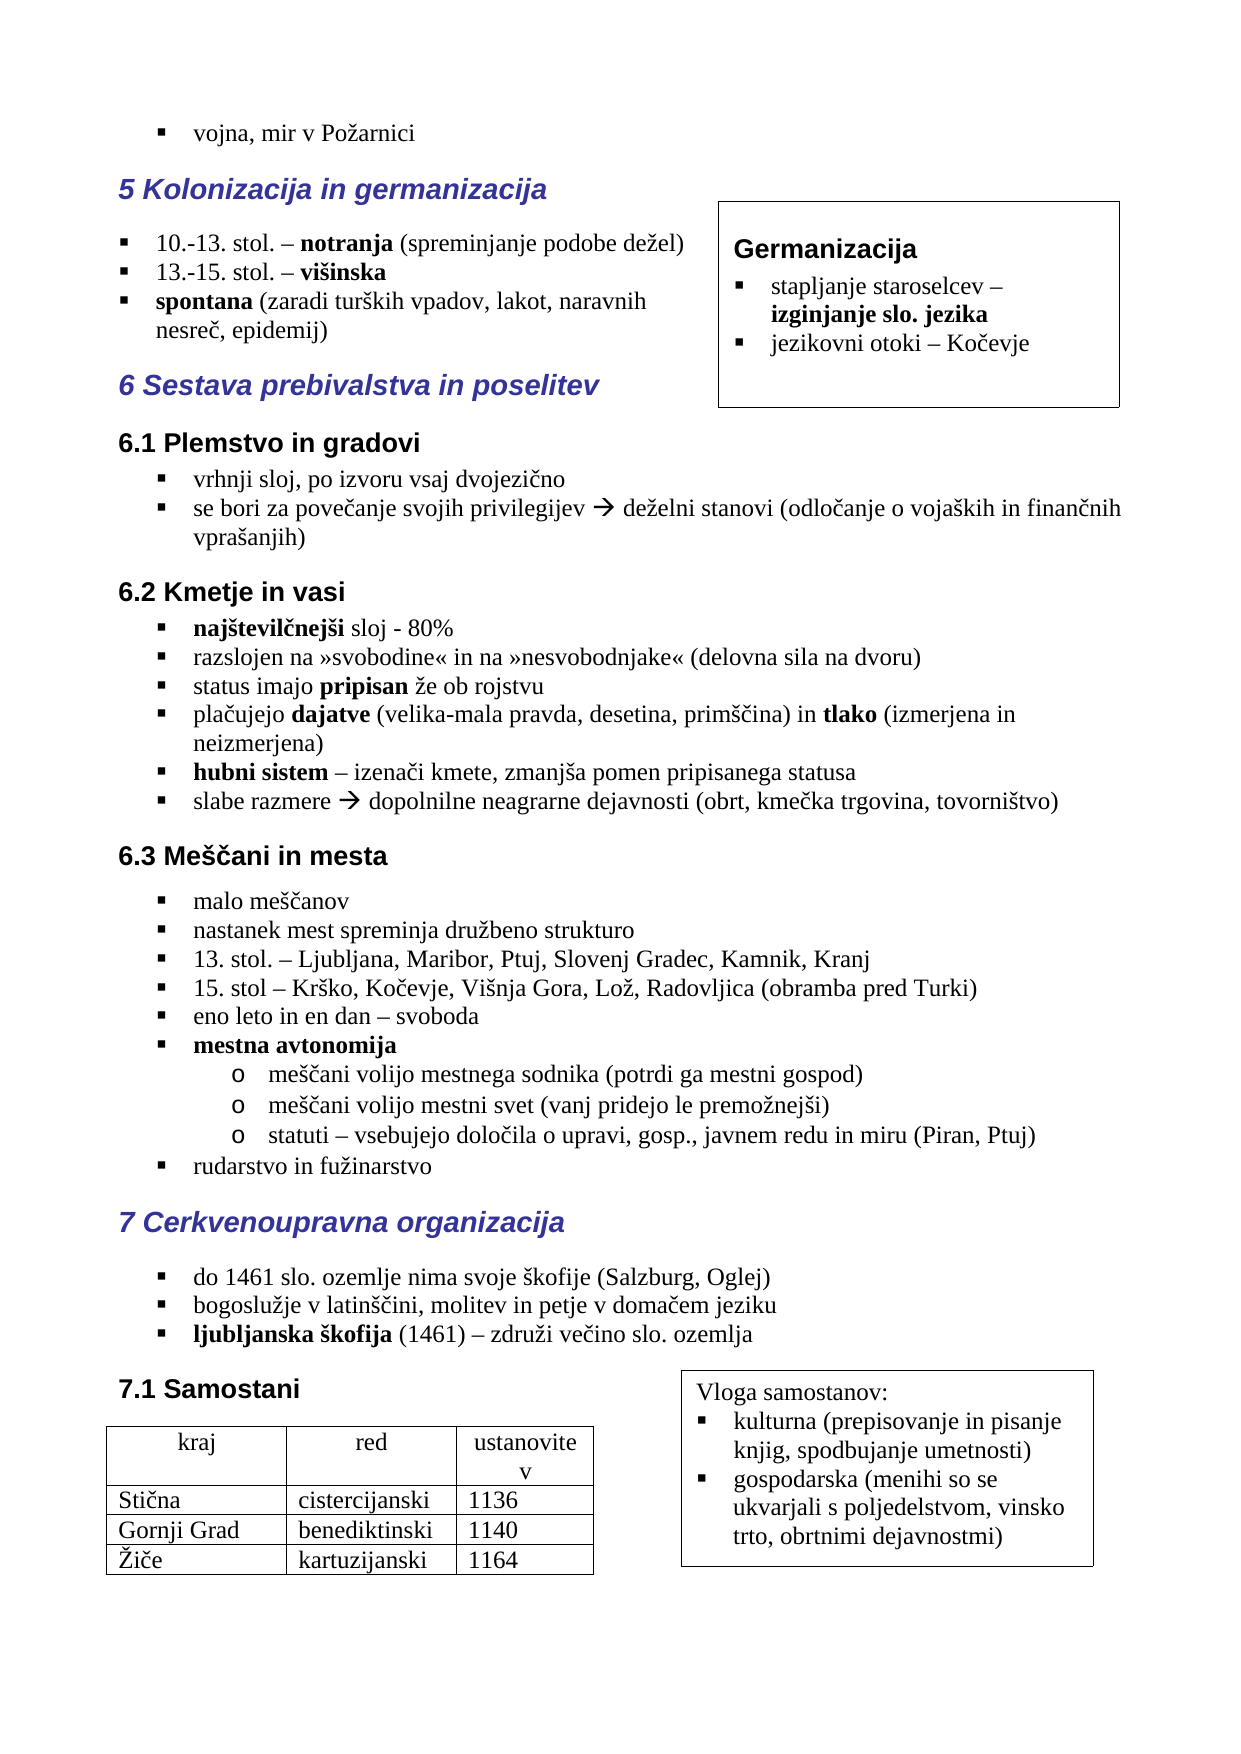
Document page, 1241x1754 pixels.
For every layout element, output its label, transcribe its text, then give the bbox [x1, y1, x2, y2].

list spontana (zaradi turških vpadov, lakot, naravnih nesreč, epidemij) [118, 286, 718, 343]
list meščani volijo mestnega sodnika (potrdi ga mestni gospod) [231, 1059, 1122, 1090]
list rudarstvo in fužinarstvo [156, 1151, 1122, 1180]
list razslojen na »svobodine« in na »nesvobodnjake« (delovna sila na dvoru) [156, 642, 1122, 671]
list se bori za povečanje svojih privilegijev  deželni stanovi (odločanje o vojaških in finančnih vprašanjih) [156, 493, 1122, 551]
table_header kraj [107, 1427, 286, 1484]
list malo meščanov [156, 886, 1122, 915]
list 13.-15. stol. – višinska [118, 257, 718, 286]
list 13. stol. – Ljubljana, Maribor, Ptuj, Slovenj Gradec, Kamnik, Kranj [156, 944, 1122, 973]
list gospodarska (menihi so se ukvarjali s poljedelstvom, vinsko trto, obrtnimi dejavnostmi) [696, 1464, 1078, 1550]
list slabe razmere  dopolnilne neagrarne dejavnosti (obrt, kmečka trgovina, tovorništvo) [156, 786, 1122, 814]
subtitle Germanizacija [733, 233, 1104, 264]
table_header ustanovitev [457, 1427, 593, 1484]
table_cell benediktinski [287, 1515, 456, 1544]
subtitle 7 Cerkvenoupravna organizacija [118, 1205, 1122, 1239]
subtitle 6.2 Kmetje in vasi [118, 576, 1122, 607]
subtitle 6.1 Plemstvo in gradovi [118, 427, 1122, 458]
list vrhnji sloj, po izvoru vsaj dvojezično [156, 464, 1122, 493]
subtitle 5 Kolonizacija in germanizacija [118, 172, 1122, 205]
list plačujejo dajatve (velika-mala pravda, desetina, primščina) in tlako (izmerjena in neizmerjena) [156, 699, 1122, 757]
text Vloga samostanov: [696, 1377, 1078, 1406]
list do 1461 slo. ozemlje nima svoje škofije (Salzburg, Oglej) [156, 1262, 1122, 1290]
subtitle 6 Sestava prebivalstva in poselitev [118, 368, 718, 402]
list mestna avtonomija [156, 1030, 1122, 1059]
list jezikovni otoki – Kočevje [733, 328, 1104, 357]
list bogoslužje v latinščini, molitev in petje v domačem jeziku [156, 1290, 1122, 1319]
list eno leto in en dan – svoboda [156, 1001, 1122, 1030]
subtitle [1094, 1373, 1122, 1404]
list kulturna (prepisovanje in pisanje knjig, spodbujanje umetnosti) [696, 1406, 1078, 1464]
list hubni sistem – izenači kmete, zmanjša pomen pripisanega statusa [156, 757, 1122, 786]
subtitle 6.3 Meščani in mesta [118, 839, 1122, 871]
list vojna, mir v Požarnici [156, 118, 1122, 147]
table_cell Gornji Grad [107, 1515, 286, 1544]
table_cell 1136 [457, 1486, 593, 1514]
table_cell cistercijanski [287, 1486, 456, 1514]
table_cell 1140 [457, 1515, 593, 1544]
table_cell Stična [107, 1486, 286, 1514]
list stapljanje staroselcev – izginjanje slo. jezika [733, 271, 1104, 328]
table_header red [287, 1427, 456, 1484]
table_cell 1164 [457, 1545, 593, 1574]
list status imajo pripisan že ob rojstvu [156, 671, 1122, 699]
table_cell Žiče [107, 1545, 286, 1574]
list statuti – vsebujejo določila o upravi, gosp., javnem redu in miru (Piran, Ptuj) [231, 1121, 1122, 1151]
list 10.-13. stol. – notranja (spreminjanje podobe dežel) [118, 228, 718, 257]
subtitle 7.1 Samostani [118, 1373, 681, 1404]
list 15. stol – Krško, Kočevje, Višnja Gora, Lož, Radovljica (obramba pred Turki) [156, 973, 1122, 1001]
table_cell kartuzijanski [287, 1545, 456, 1574]
list ljubljanska škofija (1461) – združi večino slo. ozemlja [156, 1319, 1122, 1348]
list nastanek mest spreminja družbeno strukturo [156, 915, 1122, 944]
list meščani volijo mestni svet (vanj pridejo le premožnejši) [231, 1090, 1122, 1121]
list najštevilčnejši sloj - 80% [156, 613, 1122, 642]
